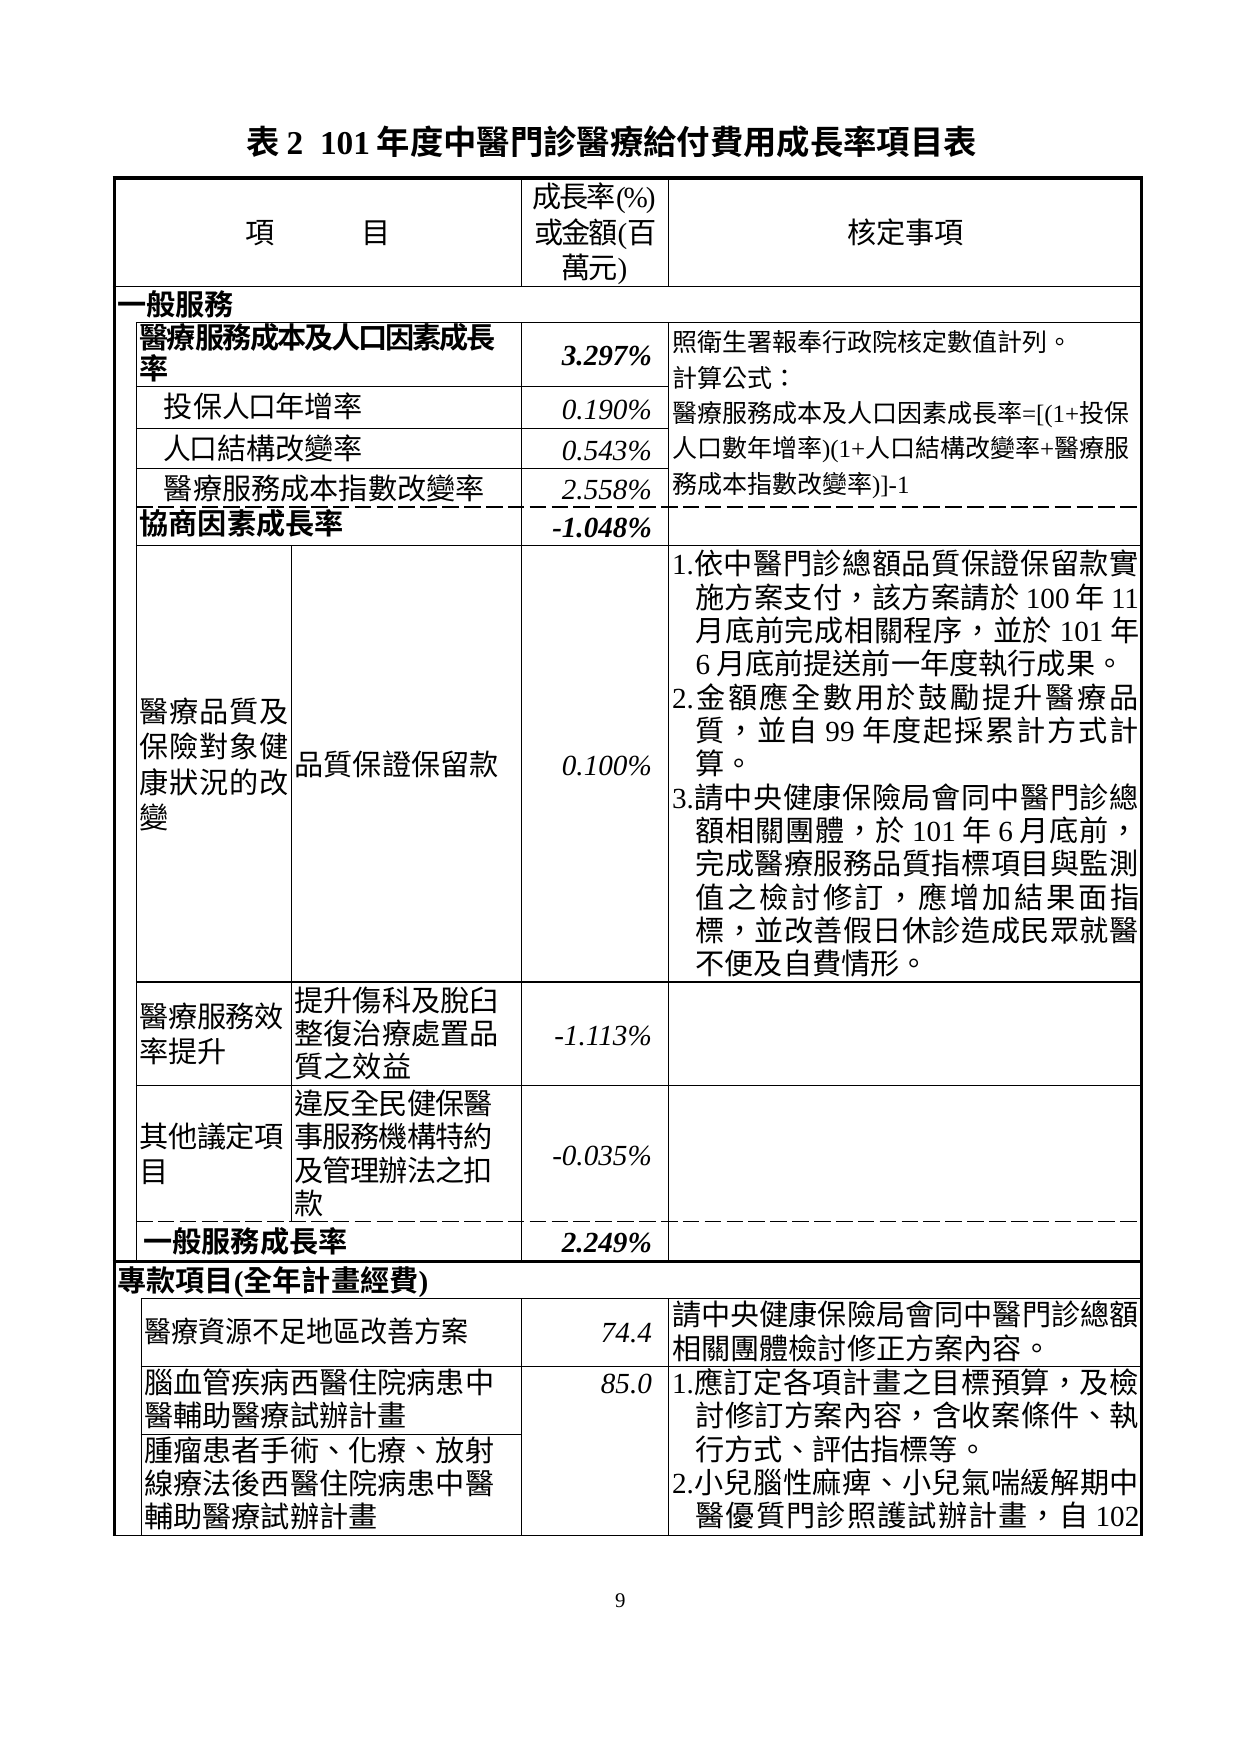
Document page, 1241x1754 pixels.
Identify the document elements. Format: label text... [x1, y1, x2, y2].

table_cell 醫療服務效率提升 [137, 983, 291, 1084]
table_cell -1.048% [522, 506, 668, 545]
table_cell [669, 1086, 1140, 1221]
table_cell 請中央健康保險局會同中醫門診總額相關團體檢討修正方案內容。 [669, 1299, 1140, 1366]
table_cell [669, 1221, 1140, 1259]
table_cell 提升傷科及脫臼整復治療處置品質之效益 [292, 983, 521, 1084]
table_cell 其他議定項目 [137, 1086, 291, 1221]
table_cell 85.0 [522, 1367, 668, 1534]
table_header 項 目 [116, 180, 521, 286]
table_cell 2.558% [522, 469, 668, 506]
table_cell 協商因素成長率 [137, 506, 521, 545]
table_cell 74.4 [522, 1299, 668, 1366]
text 表2 101年度中醫門診醫療給付費用成長率項目表 [112, 118, 1110, 164]
table_cell 一般服務 [116, 287, 1140, 322]
table_header 核定事項 [669, 180, 1140, 286]
table_cell 專款項目(全年計畫經費) [116, 1263, 1140, 1298]
table_cell 投保人口年增率 [137, 387, 521, 428]
table_cell [669, 983, 1140, 1084]
table_cell 醫療品質及保險對象健康狀況的改變 [137, 546, 291, 981]
table_cell 違反全民健保醫事服務機構特約及管理辦法之扣款 [292, 1086, 521, 1221]
table_cell 1.應訂定各項計畫之目標預算，及檢討修訂方案內容，含收案條件、執行方式、評估指標等。 2.小兒腦性麻痺、小兒氣喘緩解期中醫優質門診照護試辦計畫，自102 [669, 1367, 1140, 1534]
table_cell [116, 322, 136, 1259]
table_cell 2.249% [522, 1221, 668, 1259]
table_header 成長率(%)或金額(百萬元) [522, 180, 668, 286]
table_cell 照衛生署報奉行政院核定數值計列。 計算公式： 醫療服務成本及人口因素成長率=[(1+投保人口數年增率)(1+人口結構改變率+醫療服務成本指數改變率)]-1 [669, 323, 1140, 506]
table_cell [116, 1298, 141, 1534]
table_cell -1.113% [522, 983, 668, 1084]
table_cell 3.297% [522, 323, 668, 386]
table_cell 0.190% [522, 387, 668, 428]
table_cell 一般服務成長率 [137, 1221, 521, 1259]
table_cell 腫瘤患者手術、化療、放射線療法後西醫住院病患中醫輔助醫療試辦計畫 [142, 1435, 521, 1534]
table_cell 0.100% [522, 546, 668, 981]
table_cell 品質保證保留款 [292, 546, 521, 981]
table_cell 1.依中醫門診總額品質保證保留款實施方案支付，該方案請於100年11月底前完成相關程序，並於101年6月底前提送前一年度執行成果。 2.金額應全數用於鼓勵提升醫療品質，並自99年度起採累計方式計算。 3.請中央健康保險局會同中醫門診總額相關團體，於101年6月底前，完成醫療服務品質指標項目與監測值之檢討修訂，應增加結果面指標，並改善假日休診造成民眾就醫不便及自費情形。 [669, 546, 1140, 981]
table_cell 醫療資源不足地區改善方案 [142, 1299, 521, 1366]
table_cell 醫療服務成本指數改變率 [137, 469, 521, 506]
table_cell 0.543% [522, 429, 668, 468]
table_cell [669, 506, 1140, 545]
table_cell -0.035% [522, 1086, 668, 1221]
table_cell 腦血管疾病西醫住院病患中醫輔助醫療試辦計畫 [142, 1367, 521, 1433]
table_cell 人口結構改變率 [137, 429, 521, 468]
table_cell 醫療服務成本及人口因素成長率 [137, 323, 521, 386]
